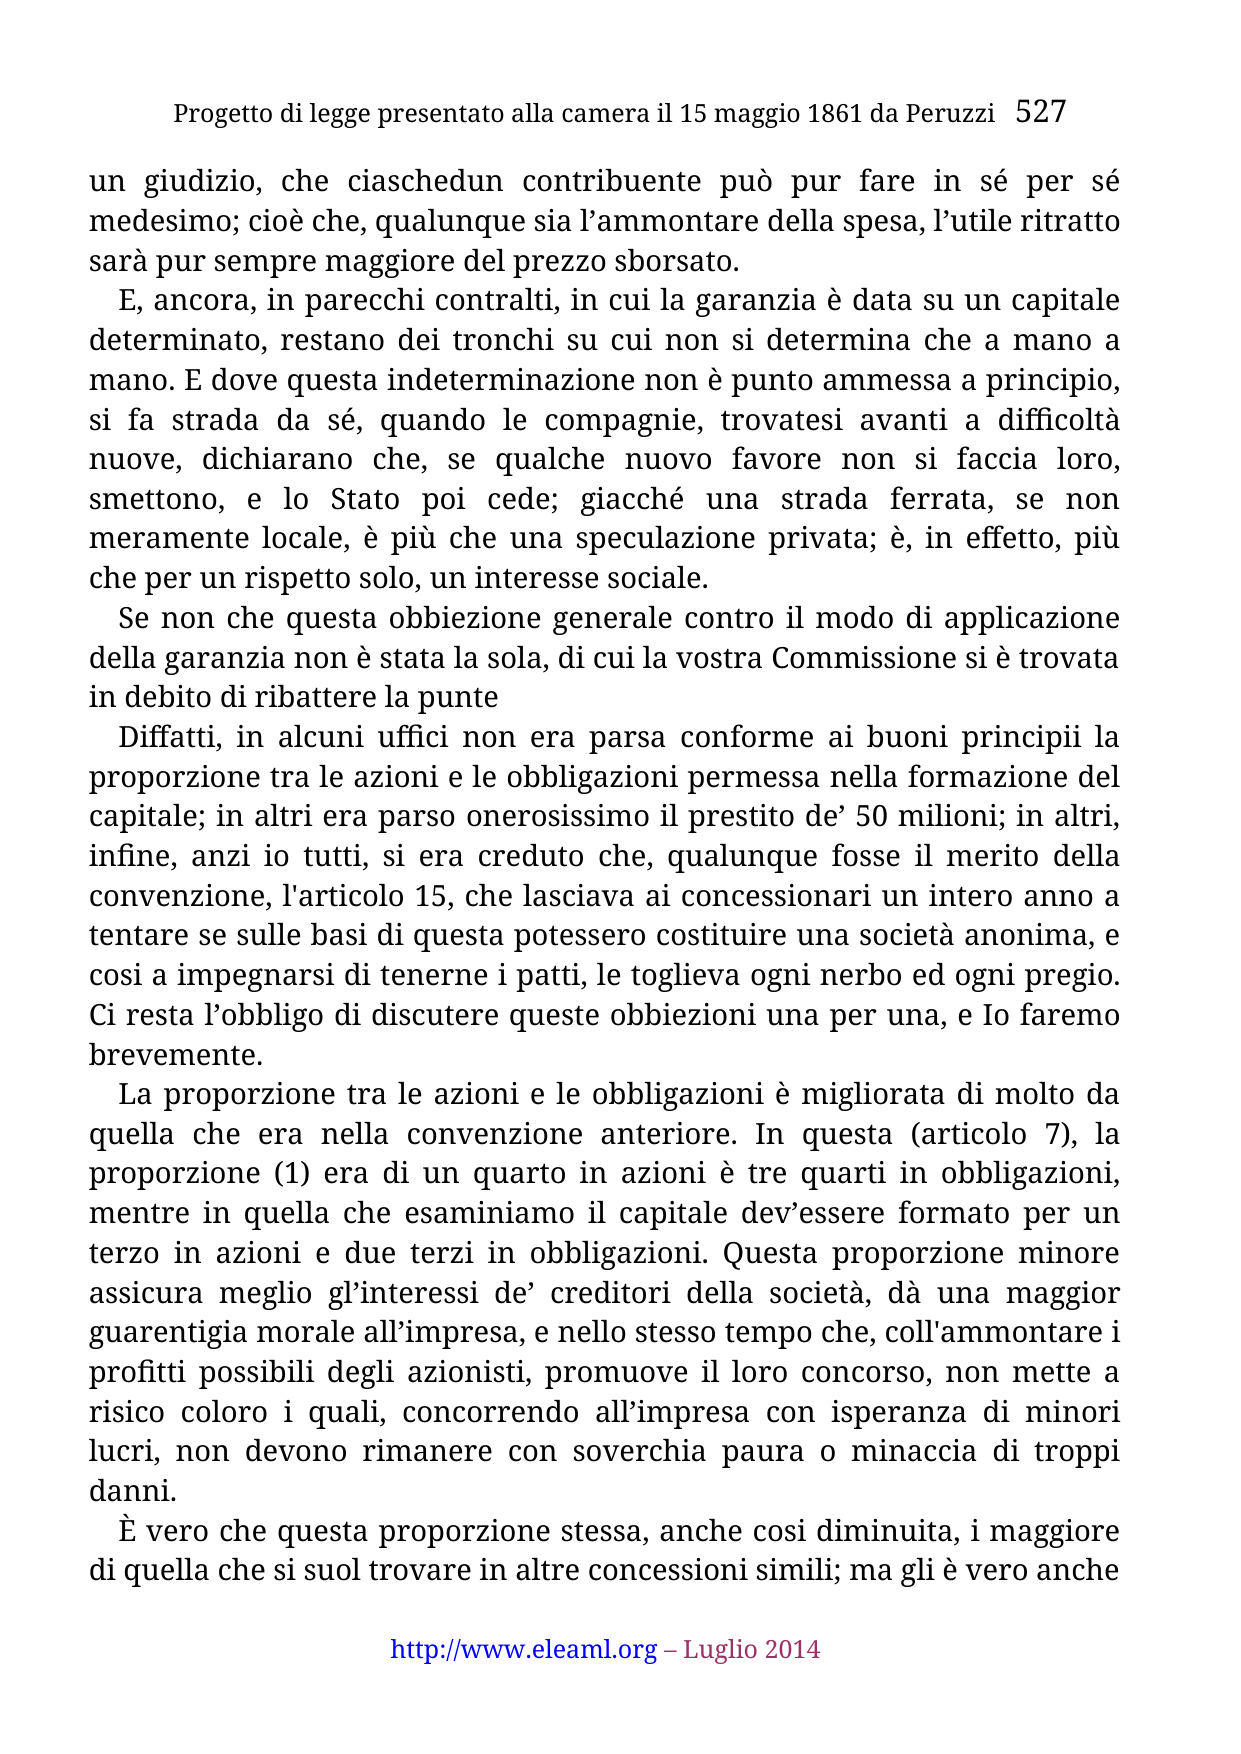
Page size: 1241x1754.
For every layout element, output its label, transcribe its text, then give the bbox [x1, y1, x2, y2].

text La proporzione tra le azioni e le obbligazioni è migliorata di molto da quella che era nella convenzione anteriore. In questa (articolo 7), la proporzione (1) era di un quarto in azioni è tre quarti in obbligazioni, mentre in quella che esaminiamo il capitale dev’essere formato per un terzo in azioni e due terzi in obbligazioni. Questa proporzione minore assicura meglio gl’interessi de’ creditori della società, dà una maggior guarentigia morale all’impresa, e nello stesso tempo che, coll'ammontare i profitti possibili degli azionisti, promuove il loro concorso, non mette a risico coloro i quali, concorrendo all’impresa con isperanza di minori lucri, non devono rimanere con soverchia paura o minaccia di troppi danni. [88, 1073, 1122, 1510]
text E, ancora, in parecchi contralti, in cui la garanzia è data su un capitale determinato, restano dei tronchi su cui non si determina che a mano a mano. E dove questa indeterminazione non è punto ammessa a principio, si fa strada da sé, quando le compagnie, trovatesi avanti a difficoltà nuove, dichiarano che, se qualche nuovo favore non si faccia loro, smettono, e lo Stato poi cede; giacché una strada ferrata, se non meramente locale, è più che una speculazione privata; è, in effetto, più che per un rispetto solo, un interesse sociale. [88, 280, 1122, 597]
text È vero che questa proporzione stessa, anche cosi diminuita, i maggiore di quella che si suol trovare in altre concessioni simili; ma gli è vero anche [88, 1510, 1122, 1589]
text Se non che questa obbiezione generale contro il modo di applicazione della garanzia non è stata la sola, di cui la vostra Commissione si è trovata in debito di ribattere la punte [88, 597, 1122, 716]
text un giudizio, che ciaschedun contribuente può pur fare in sé per sé medesimo; cioè che, qualunque sia l’ammontare della spesa, l’utile ritratto sarà pur sempre maggiore del prezzo sborsato. [88, 161, 1122, 280]
text Diffatti, in alcuni uffici non era parsa conforme ai buoni principii la proporzione tra le azioni e le obbligazioni permessa nella formazione del capitale; in altri era parso onerosissimo il prestito de’ 50 milioni; in altri, infine, anzi io tutti, si era creduto che, qualunque fosse il merito della convenzione, l'articolo 15, che lasciava ai concessionari un intero anno a tentare se sulle basi di questa potessero costituire una società anonima, e cosi a impegnarsi di tenerne i patti, le toglieva ogni nerbo ed ogni pregio. Ci resta l’obbligo di discutere queste obbiezioni una per una, e Io faremo brevemente. [88, 716, 1122, 1073]
